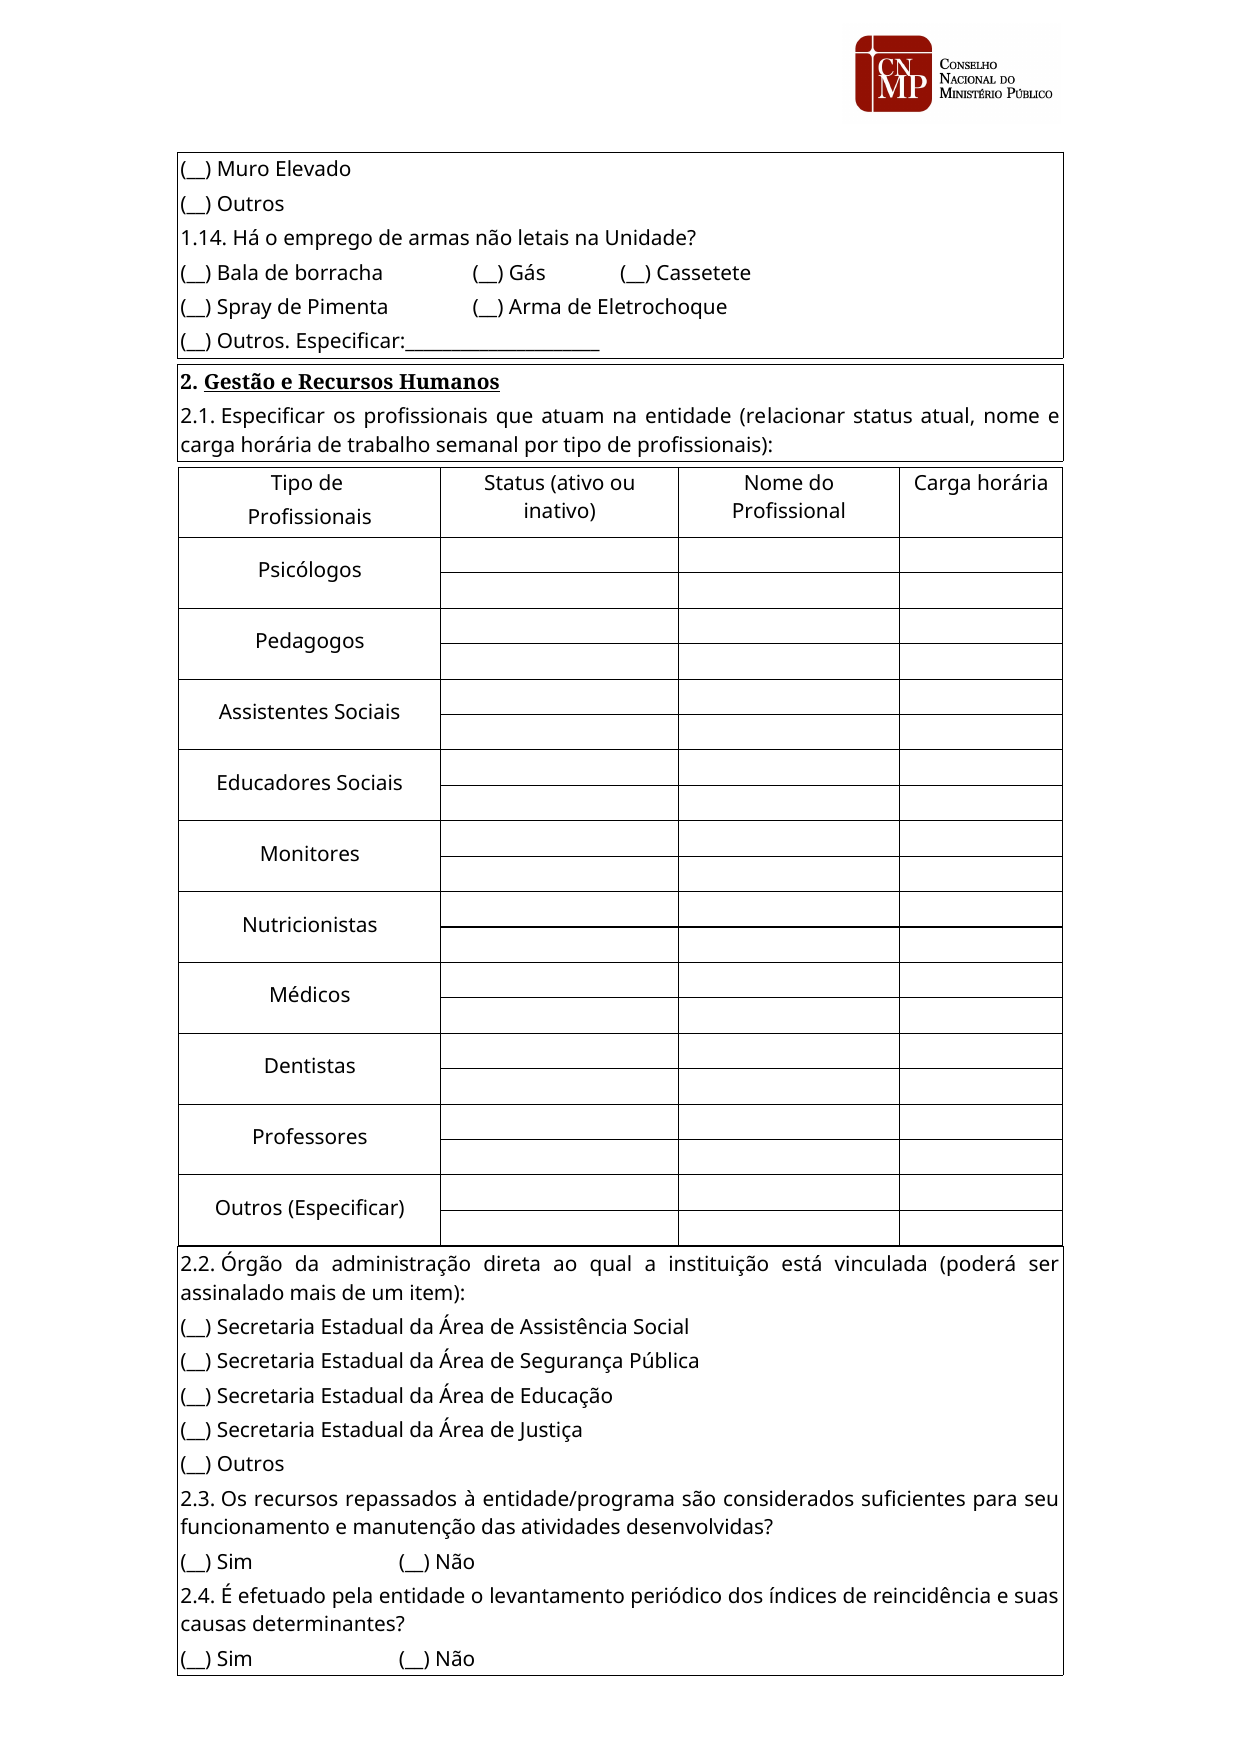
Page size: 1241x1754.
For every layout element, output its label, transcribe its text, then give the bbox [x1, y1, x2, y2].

table_cell [900, 1211, 1062, 1245]
table_cell [900, 609, 1062, 643]
text (__) Outros [178, 186, 1063, 217]
table_cell Nutricionistas [179, 892, 440, 962]
table_cell [900, 1034, 1062, 1068]
table_cell [900, 857, 1062, 891]
table_cell [441, 1175, 678, 1210]
table_cell [441, 573, 678, 608]
table_cell [679, 821, 899, 856]
table_cell [679, 715, 899, 749]
table_cell [679, 750, 899, 785]
table_header Tipo de Profissionais [179, 468, 440, 537]
table_cell [679, 1211, 899, 1245]
table_cell [441, 892, 678, 926]
table_cell Outros (Especificar) [179, 1175, 440, 1245]
picture [842, 23, 1061, 124]
table_cell [441, 715, 678, 749]
table_cell [900, 1105, 1062, 1139]
table_cell Dentistas [179, 1034, 440, 1103]
table_cell [679, 1140, 899, 1174]
table_cell [900, 715, 1062, 749]
table_cell [900, 928, 1062, 962]
table_cell Monitores [179, 821, 440, 891]
list (__) Spray de Pimenta (__) Arma de Eletrochoque [178, 289, 1063, 321]
table_cell [900, 998, 1062, 1033]
table_cell [679, 892, 899, 926]
table_cell Pedagogos [179, 609, 440, 678]
table_cell [441, 644, 678, 678]
table_cell [900, 573, 1062, 608]
table_cell [679, 680, 899, 714]
table_cell [441, 1140, 678, 1174]
text (__) Secretaria Estadual da Área de Assistência Social [178, 1309, 1063, 1341]
table_cell [900, 963, 1062, 997]
table_cell [900, 821, 1062, 856]
table_cell [441, 857, 678, 891]
list 1.14. Há o emprego de armas não letais na Unidade? [178, 220, 1063, 252]
table_cell [900, 1069, 1062, 1103]
table_cell [679, 1034, 899, 1068]
table_cell [679, 928, 899, 962]
table_cell Professores [179, 1105, 440, 1174]
table_cell [679, 786, 899, 820]
table_cell Psicólogos [179, 538, 440, 608]
table_cell [679, 1069, 899, 1103]
table_cell [900, 644, 1062, 678]
table_cell [900, 892, 1062, 926]
table_cell [679, 1175, 899, 1210]
table_cell [441, 1034, 678, 1068]
table_cell [900, 786, 1062, 820]
list É efetuado pela entidade o levantamento periódico dos índices de reincidência e suas causas determinantes? [178, 1578, 1063, 1638]
list (__) Sim (__) Não [178, 1544, 1063, 1575]
table_cell [441, 609, 678, 643]
table_cell [441, 821, 678, 856]
table_cell [441, 1069, 678, 1103]
table_cell [441, 1105, 678, 1139]
table_cell [900, 680, 1062, 714]
list Especificar os profissionais que atuam na entidade (relacionar status atual, nome e carga horária de trabalho semanal por tipo de profissionais): [178, 398, 1063, 461]
table_cell [679, 609, 899, 643]
table_cell [679, 538, 899, 572]
table_cell [679, 644, 899, 678]
table_cell [441, 680, 678, 714]
table_cell [679, 573, 899, 608]
text (__) Secretaria Estadual da Área de Educação [178, 1378, 1063, 1409]
table_cell [441, 786, 678, 820]
table_cell [900, 1175, 1062, 1210]
table_cell [679, 963, 899, 997]
table_header Carga horária [900, 468, 1062, 537]
table_cell [900, 750, 1062, 785]
table_cell [900, 538, 1062, 572]
table_cell [679, 998, 899, 1033]
text (__) Secretaria Estadual da Área de Justiça [178, 1412, 1063, 1444]
text (__) Muro Elevado [178, 153, 1063, 183]
list Gestão e Recursos Humanos [178, 365, 1063, 395]
table_cell [900, 1140, 1062, 1174]
table_cell Educadores Sociais [179, 750, 440, 820]
list Os recursos repassados à entidade/programa são considerados suficientes para seu funcionamento e manutenção das atividades desenvolvidas? [178, 1481, 1063, 1541]
table_header Status (ativo ou inativo) [441, 468, 678, 537]
table_cell [441, 928, 678, 962]
table_cell [441, 963, 678, 997]
list (__) Outros. Especificar:_____________________ [178, 323, 1063, 358]
table_cell [679, 857, 899, 891]
list Órgão da administração direta ao qual a instituição está vinculada (poderá ser assinalado mais de um item): [178, 1247, 1063, 1306]
text (__) Outros [178, 1447, 1063, 1478]
list (__) Sim (__) Não [178, 1641, 1063, 1675]
table_cell [441, 998, 678, 1033]
list (__) Bala de borracha (__) Gás (__) Cassetete [178, 255, 1063, 286]
table_cell Médicos [179, 963, 440, 1033]
table_cell [441, 538, 678, 572]
table_cell [679, 1105, 899, 1139]
text (__) Secretaria Estadual da Área de Segurança Pública [178, 1343, 1063, 1375]
table_cell [441, 750, 678, 785]
table_cell Assistentes Sociais [179, 680, 440, 749]
table_header Nome do Profissional [679, 468, 899, 537]
table_cell [441, 1211, 678, 1245]
